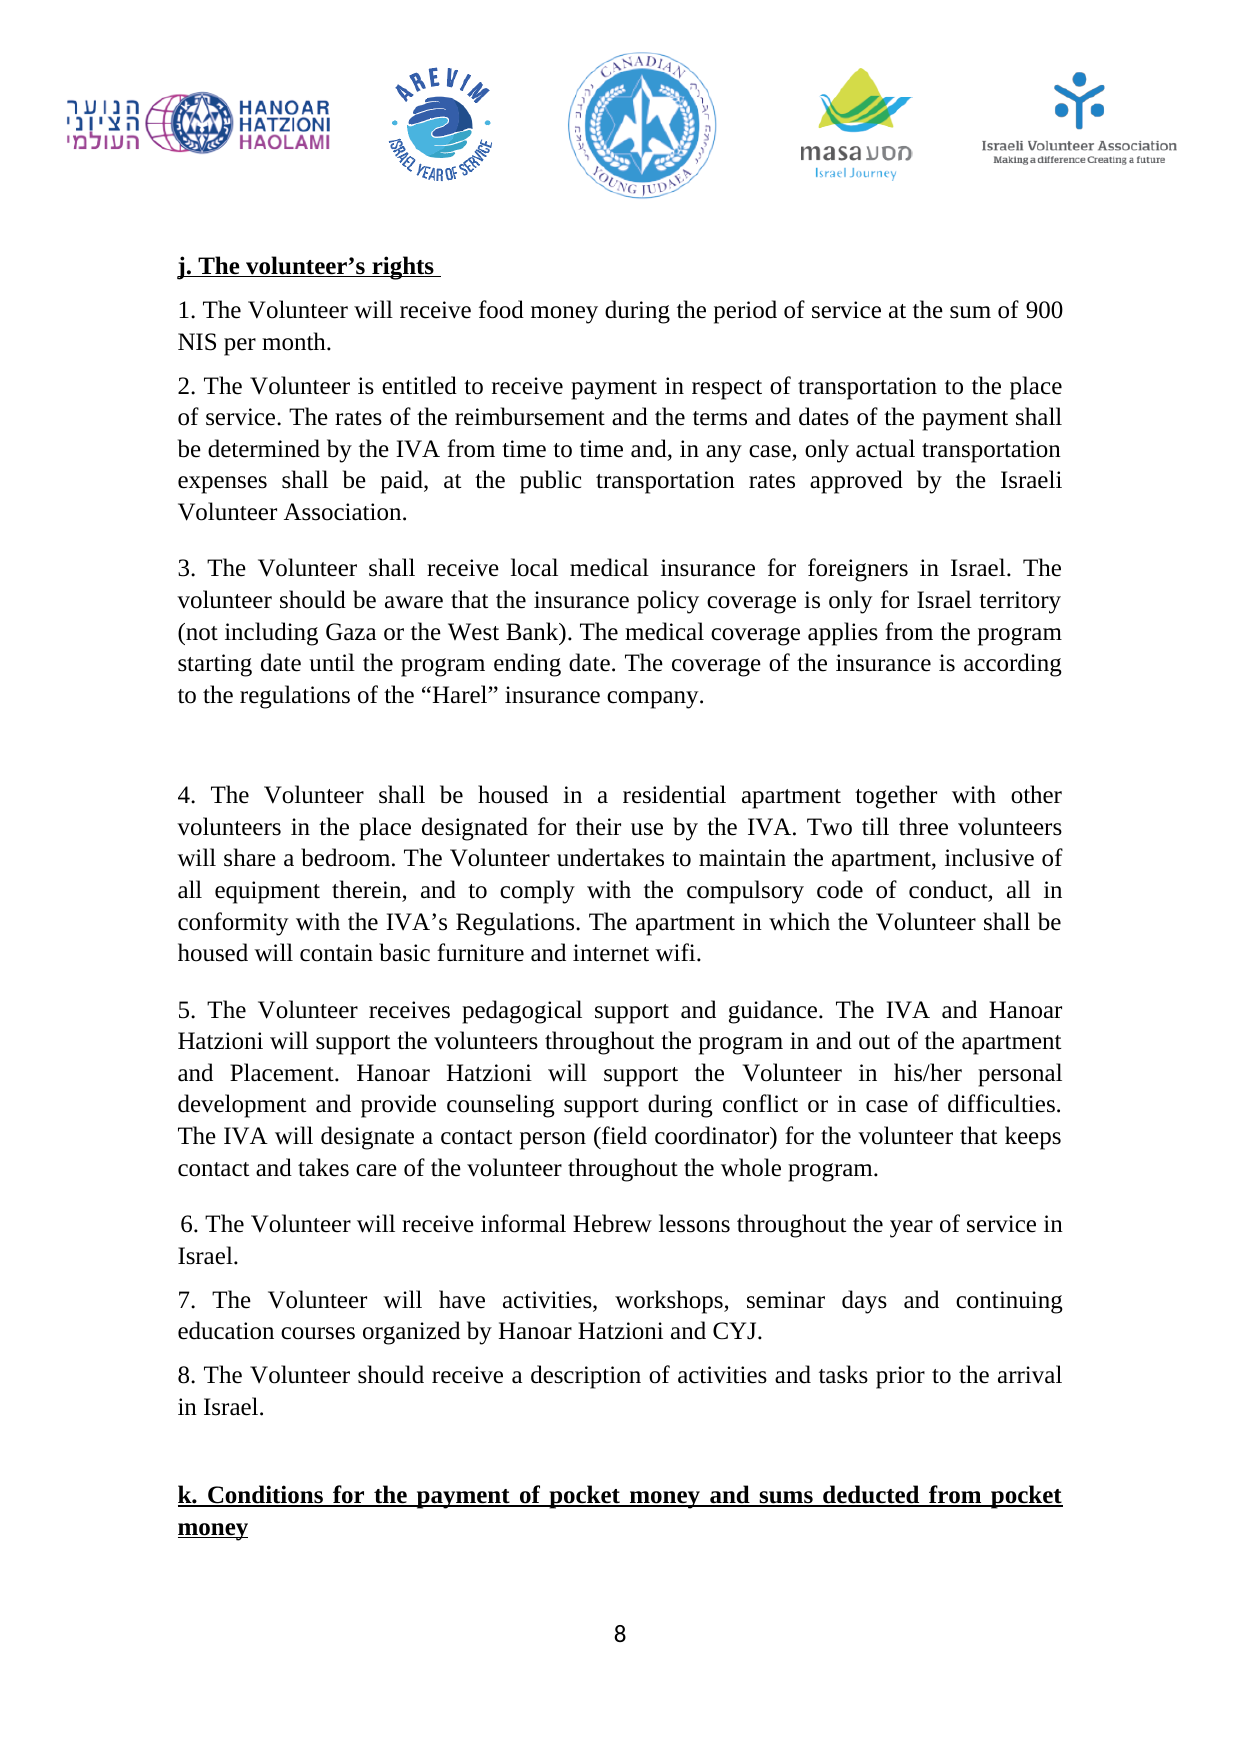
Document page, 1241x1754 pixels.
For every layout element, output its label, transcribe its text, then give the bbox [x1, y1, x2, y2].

text 7. The Volunteer will have activities, workshops, seminar days and continuing education courses organized by Hanoar Hatzioni and CYJ. [177, 1285, 1063, 1345]
text 2. The Volunteer is entitled to receive payment in respect of transportation to the place of service. The rates of the reimbursement and the terms and dates of the payment shall be determined by the IVA from time to time and, in any case, only actual transportation expenses shall be paid, at the public transportation rates approved by the Israeli Volunteer Association. [177, 371, 1063, 526]
text j. The volunteer’s rights [177, 251, 1063, 280]
text 8. The Volunteer should receive a description of activities and tasks prior to the arrival in Israel. [177, 1360, 1063, 1421]
text 4. The Volunteer shall be housed in a residential apartment together with other volunteers in the place designated for their use by the IVA. Two till three volunteers will share a bedroom. The Volunteer undertakes to maintain the apartment, inclusive of all equipment therein, and to comply with the compulsory code of conduct, all in conformity with the IVA’s Regulations. The apartment in which the Volunteer shall be housed will contain basic furniture and internet wifi. [177, 780, 1063, 967]
text 1. The Volunteer will receive food money during the period of service at the sum of 900 NIS per month. [177, 295, 1063, 355]
text 3. The Volunteer shall receive local medical insurance for foreigners in Israel. The volunteer should be aware that the insurance policy coverage is only for Israel territory (not including Gaza or the West Bank). The medical coverage applies from the program starting date until the program ending date. The coverage of the insurance is according to the regulations of the “Harel” insurance company. [177, 553, 1063, 708]
text 6. The Volunteer will receive informal Hebrew lessons throughout the year of service in Israel. [177, 1209, 1063, 1269]
text k. Conditions for the payment of pocket money and sums deducted from pocket [177, 1480, 1063, 1505]
text 5. The Volunteer receives pedagogical support and guidance. The IVA and Hanoar Hatzioni will support the volunteers throughout the program in and out of the apartment and Placement. Hanoar Hatzioni will support the Volunteer in his/her personal development and provide counseling support during conflict or in case of difficulties. The IVA will designate a contact person (field coordinator) for the volunteer that keeps contact and takes care of the volunteer throughout the whole program. [177, 995, 1063, 1181]
text money [177, 1506, 1063, 1540]
picture [39, 28, 1217, 210]
